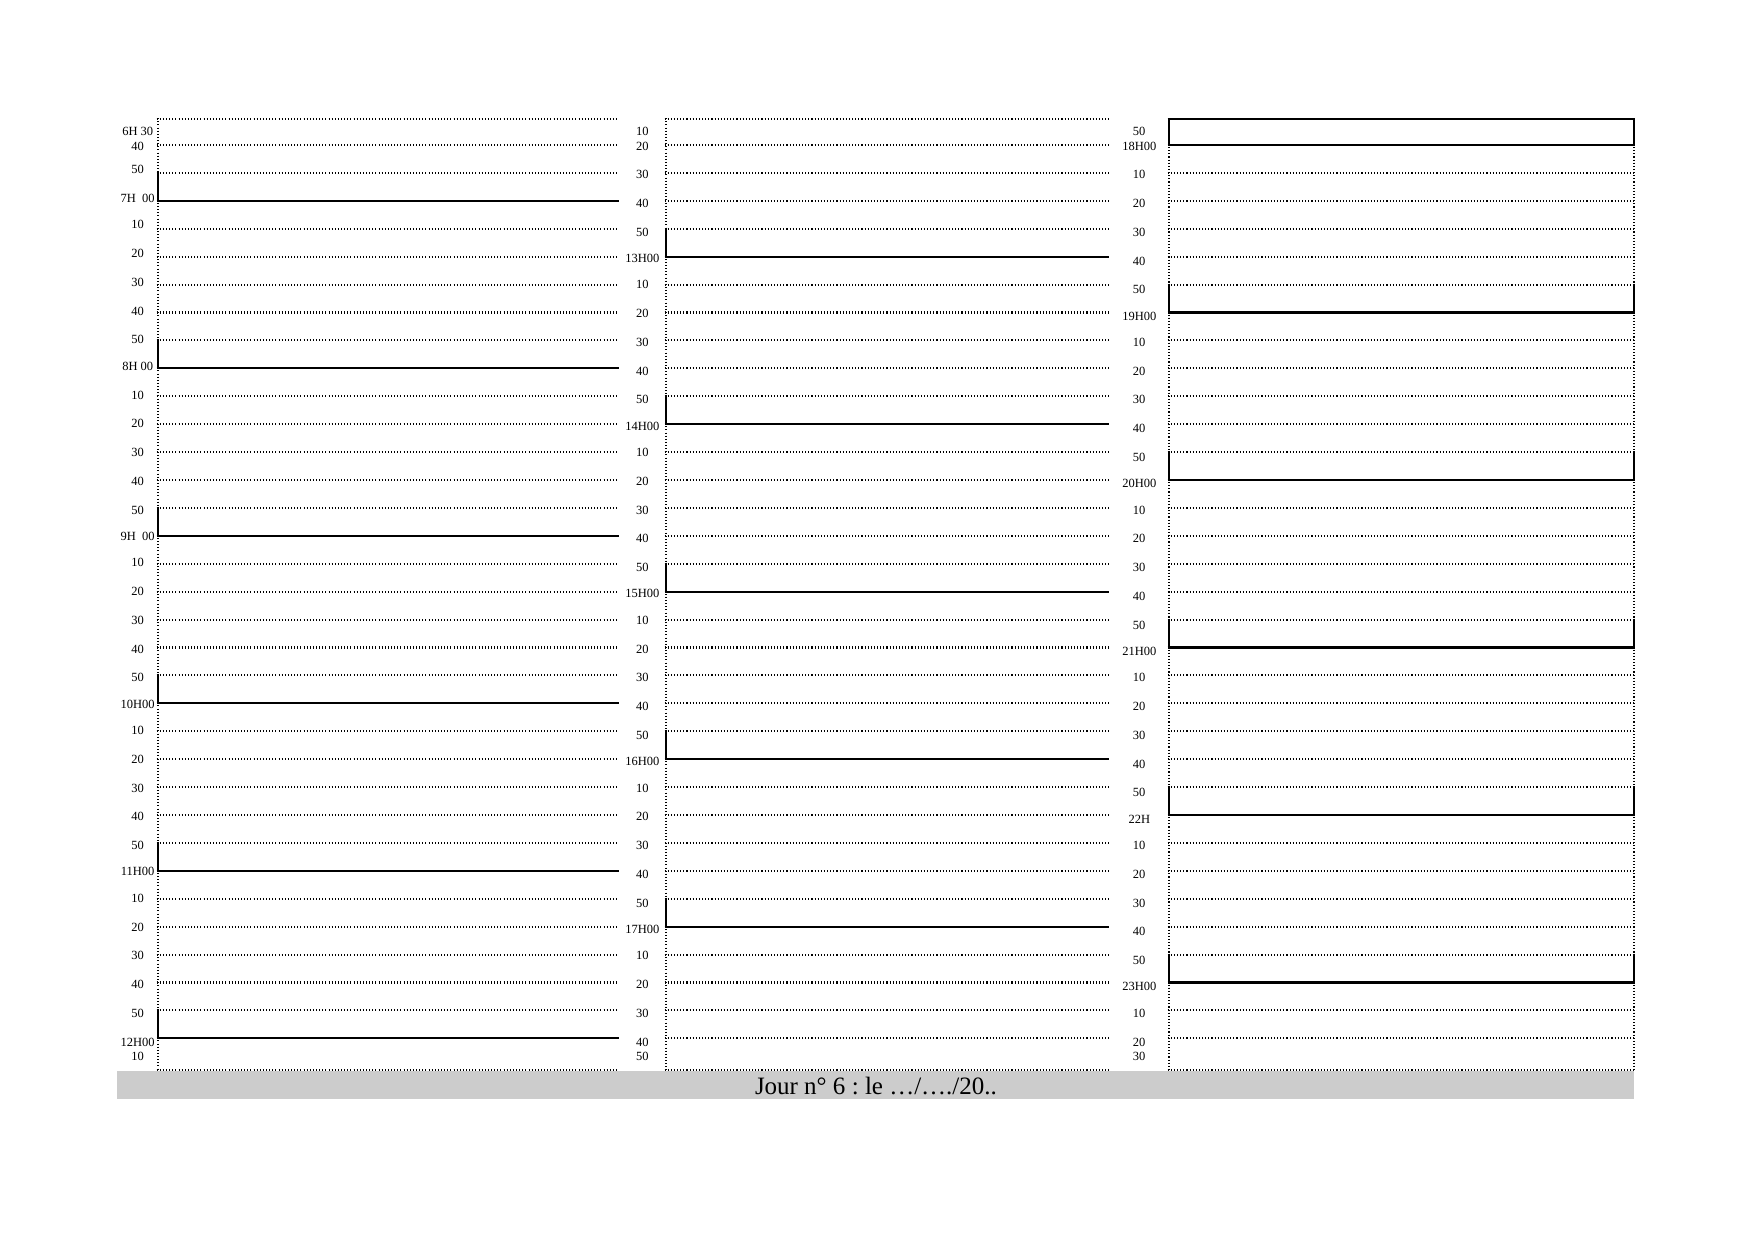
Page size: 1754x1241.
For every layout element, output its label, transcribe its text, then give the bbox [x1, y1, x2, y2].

table_cell [666, 1037, 1109, 1069]
table_cell [666, 258, 1109, 283]
table_cell [666, 118, 1109, 144]
table_cell [158, 479, 619, 507]
table_cell [1169, 535, 1634, 563]
table_cell [158, 537, 619, 563]
table_cell [158, 954, 619, 981]
table_cell [158, 563, 619, 591]
table_cell 10 20 30 40 50 13H00 10 20 30 40 50 14H00 10 20 30 40 50 15H00 10 20 30 40 50 16H00 10 20 30 40 50 17H00 10 20 30 40 50 [619, 118, 666, 1069]
table_cell [667, 730, 1109, 758]
table_cell [666, 870, 1109, 898]
table_cell [667, 898, 1109, 926]
table_cell [1169, 1037, 1634, 1069]
table_cell [666, 172, 1109, 200]
table_cell [666, 451, 1109, 479]
table_cell [666, 814, 1109, 842]
table_cell [666, 674, 1109, 702]
table_cell [1169, 423, 1634, 451]
table_cell [666, 760, 1109, 786]
table_cell [1170, 284, 1633, 311]
table_cell [158, 256, 619, 283]
table_cell [1169, 758, 1634, 786]
table_cell [158, 451, 619, 479]
table_cell [666, 507, 1109, 535]
table_cell [1169, 1009, 1634, 1037]
table_cell [666, 954, 1109, 981]
table_cell [1170, 451, 1633, 479]
table_cell [159, 172, 619, 200]
table_cell [158, 730, 619, 758]
table_cell [158, 228, 619, 256]
table_cell [666, 479, 1109, 507]
table_cell [158, 704, 619, 730]
table_cell [1170, 954, 1633, 981]
table_cell [1169, 172, 1634, 200]
table_cell [1169, 816, 1634, 842]
table_cell [158, 369, 619, 395]
table_cell [1169, 702, 1634, 730]
table_cell [1170, 120, 1633, 144]
table_cell [1169, 367, 1634, 395]
table_cell [1169, 591, 1634, 618]
table_cell [1169, 563, 1634, 591]
table_cell [158, 814, 619, 842]
table_cell [158, 926, 619, 953]
table_cell [1169, 507, 1634, 535]
table_cell [1169, 200, 1634, 228]
table_cell [667, 563, 1109, 591]
table_cell [158, 872, 619, 898]
table_cell [666, 535, 1109, 563]
table_cell [666, 367, 1109, 395]
table_cell [666, 928, 1109, 953]
table_cell [1169, 228, 1634, 256]
table_cell [159, 842, 619, 870]
table_cell [666, 284, 1109, 311]
table_cell [1169, 146, 1634, 172]
table_cell [158, 786, 619, 814]
table_cell [159, 507, 619, 535]
table_cell [1170, 619, 1633, 646]
table_cell [158, 1039, 619, 1069]
table_cell [159, 339, 619, 367]
table_cell [158, 981, 619, 1009]
table_cell [159, 674, 619, 702]
table_cell [666, 425, 1109, 451]
table_cell [158, 311, 619, 339]
table_header Jour n° 6 : le …/…./20.. [117, 1071, 1634, 1099]
table_cell [666, 981, 1109, 1009]
table_cell [666, 144, 1109, 172]
table_cell [1169, 649, 1634, 674]
table_cell 6H 30 40 50 7H 00 10 20 30 40 50 8H 00 10 20 30 40 50 9H 00 10 20 30 40 50 10H00 10 20 30 40 50 11H00 10 20 30 40 50 12H00 10 [117, 118, 158, 1069]
table_cell [158, 395, 619, 423]
table_cell [158, 646, 619, 674]
table_cell [1169, 674, 1634, 702]
table_cell [158, 619, 619, 646]
table_cell [158, 202, 619, 228]
table_cell [159, 1009, 619, 1037]
table_cell [1169, 481, 1634, 507]
table_cell [1169, 984, 1634, 1009]
table_cell [666, 311, 1109, 339]
table_cell [158, 591, 619, 618]
table_cell [158, 118, 619, 144]
table_cell [666, 1009, 1109, 1037]
table_cell [667, 395, 1109, 423]
table_cell [666, 593, 1109, 618]
table_cell [158, 423, 619, 451]
table_cell [666, 339, 1109, 367]
table_cell [666, 200, 1109, 228]
table_cell [666, 702, 1109, 730]
table_cell [158, 144, 619, 172]
table_cell [667, 228, 1109, 256]
table_cell [1169, 395, 1634, 423]
table_cell 50 18H00 10 20 30 40 50 19H00 10 20 30 40 50 20H00 10 20 30 40 50 21H00 10 20 30 40 50 22H 10 20 30 40 50 23H00 10 20 30 [1109, 118, 1169, 1069]
table_cell [1169, 870, 1634, 898]
table_cell [158, 758, 619, 786]
table_cell [666, 786, 1109, 814]
table_cell [666, 619, 1109, 646]
table_cell [666, 646, 1109, 674]
table_cell [1169, 339, 1634, 367]
table_cell [1169, 842, 1634, 870]
table_cell [158, 898, 619, 926]
table_cell [666, 842, 1109, 870]
table_cell [1169, 730, 1634, 758]
table_cell [1169, 898, 1634, 926]
table_cell [1169, 314, 1634, 339]
table_cell [158, 284, 619, 311]
table_cell [1169, 926, 1634, 953]
table_cell [1169, 256, 1634, 283]
table_cell [1170, 786, 1633, 814]
